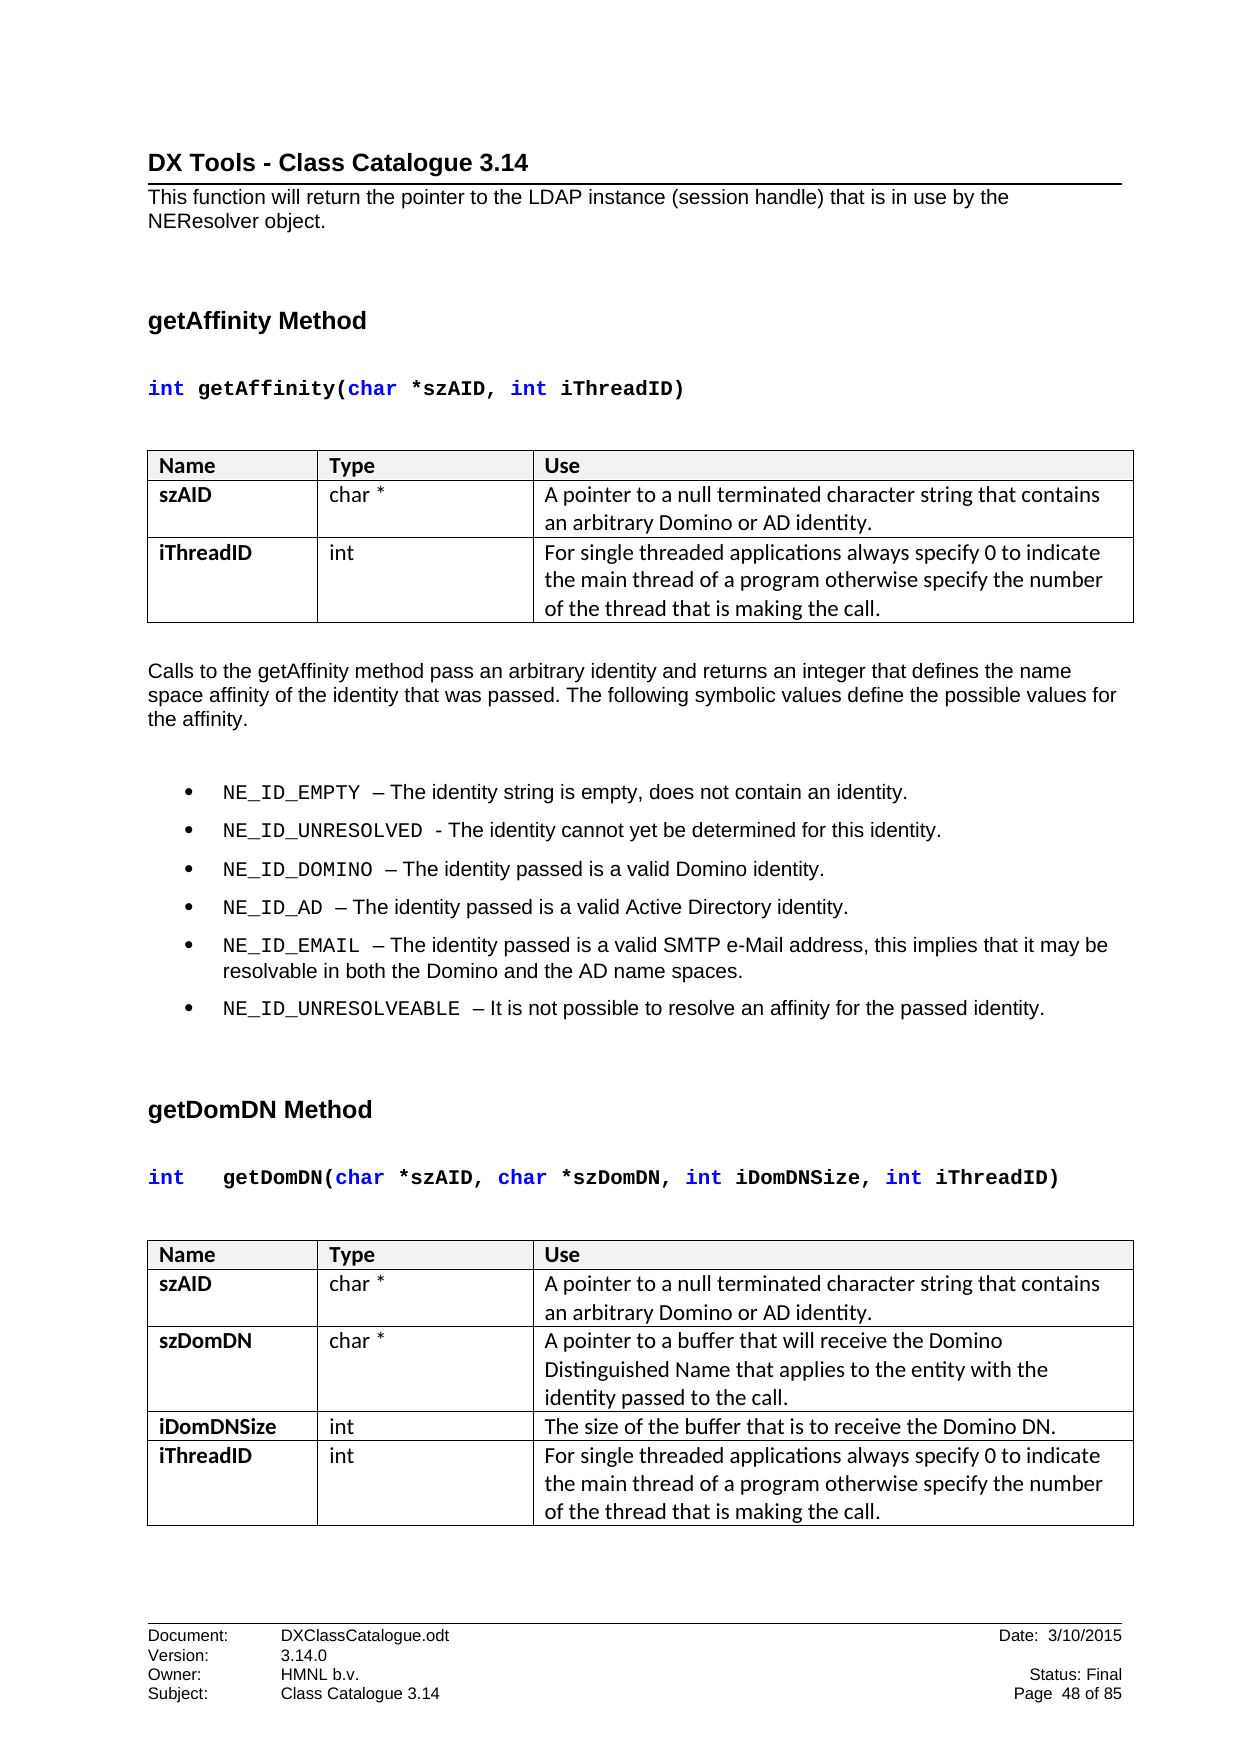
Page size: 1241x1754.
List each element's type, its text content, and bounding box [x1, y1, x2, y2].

list NE_ID_AD – The identity passed is a valid Active Directory identity. [185, 895, 1122, 921]
table_header Type [318, 1241, 533, 1268]
table_header Use [534, 1241, 1133, 1268]
table_cell int [318, 1412, 533, 1440]
table_cell int [318, 538, 533, 622]
table_cell The size of the buffer that is to receive the Domino DN. [534, 1412, 1133, 1440]
table_cell char * [318, 1270, 533, 1326]
table_cell iDomDNSize [148, 1412, 317, 1440]
table_cell int [318, 1441, 533, 1525]
table_cell A pointer to a null terminated character string that contains an arbitrary Domino or AD identity. [534, 1270, 1133, 1326]
table_cell szDomDN [148, 1327, 317, 1411]
table_cell szAID [148, 481, 317, 537]
table_cell For single threaded applications always specify 0 to indicate the main thread of a program otherwise specify the number of the thread that is making the call. [534, 1441, 1133, 1525]
list NE_ID_UNRESOLVED - The identity cannot yet be determined for this identity. [185, 818, 1122, 844]
table_cell iThreadID [148, 1441, 317, 1525]
table_cell szAID [148, 1270, 317, 1326]
subtitle getAffinity Method [148, 306, 1122, 335]
table_cell A pointer to a buffer that will receive the Domino Distinguished Name that applies to the entity with the identity passed to the call. [534, 1327, 1133, 1411]
table_cell char * [318, 481, 533, 537]
list NE_ID_DOMINO – The identity passed is a valid Domino identity. [185, 857, 1122, 882]
list NE_ID_UNRESOLVEABLE – It is not possible to resolve an affinity for the passed identity. [185, 996, 1122, 1021]
table_header Use [534, 451, 1133, 479]
subtitle getDomDN Method [148, 1095, 1122, 1124]
text int getDomDN(char *szAID, char *szDomDN, int iDomDNSize, int iThreadID) [148, 1167, 1122, 1191]
text Calls to the getAffinity method pass an arbitrary identity and returns an integer that defines the name space affinity of the identity that was passed. The following symbolic values define the possible values for the affinity. [148, 659, 1122, 731]
table_header Name [148, 1241, 317, 1268]
table_cell iThreadID [148, 538, 317, 622]
list NE_ID_EMAIL – The identity passed is a valid SMTP e-Mail address, this implies that it may be resolvable in both the Domino and the AD name spaces. [185, 933, 1122, 983]
table_cell char * [318, 1327, 533, 1411]
text This function will return the pointer to the LDAP instance (session handle) that is in use by the NEResolver object. [148, 185, 1122, 232]
table_cell For single threaded applications always specify 0 to indicate the main thread of a program otherwise specify the number of the thread that is making the call. [534, 538, 1133, 622]
text int getAffinity(char *szAID, int iThreadID) [148, 378, 1122, 401]
table_cell A pointer to a null terminated character string that contains an arbitrary Domino or AD identity. [534, 481, 1133, 537]
list NE_ID_EMPTY – The identity string is empty, does not contain an identity. [185, 780, 1122, 806]
table_header Type [318, 451, 533, 479]
table_header Name [148, 451, 317, 479]
